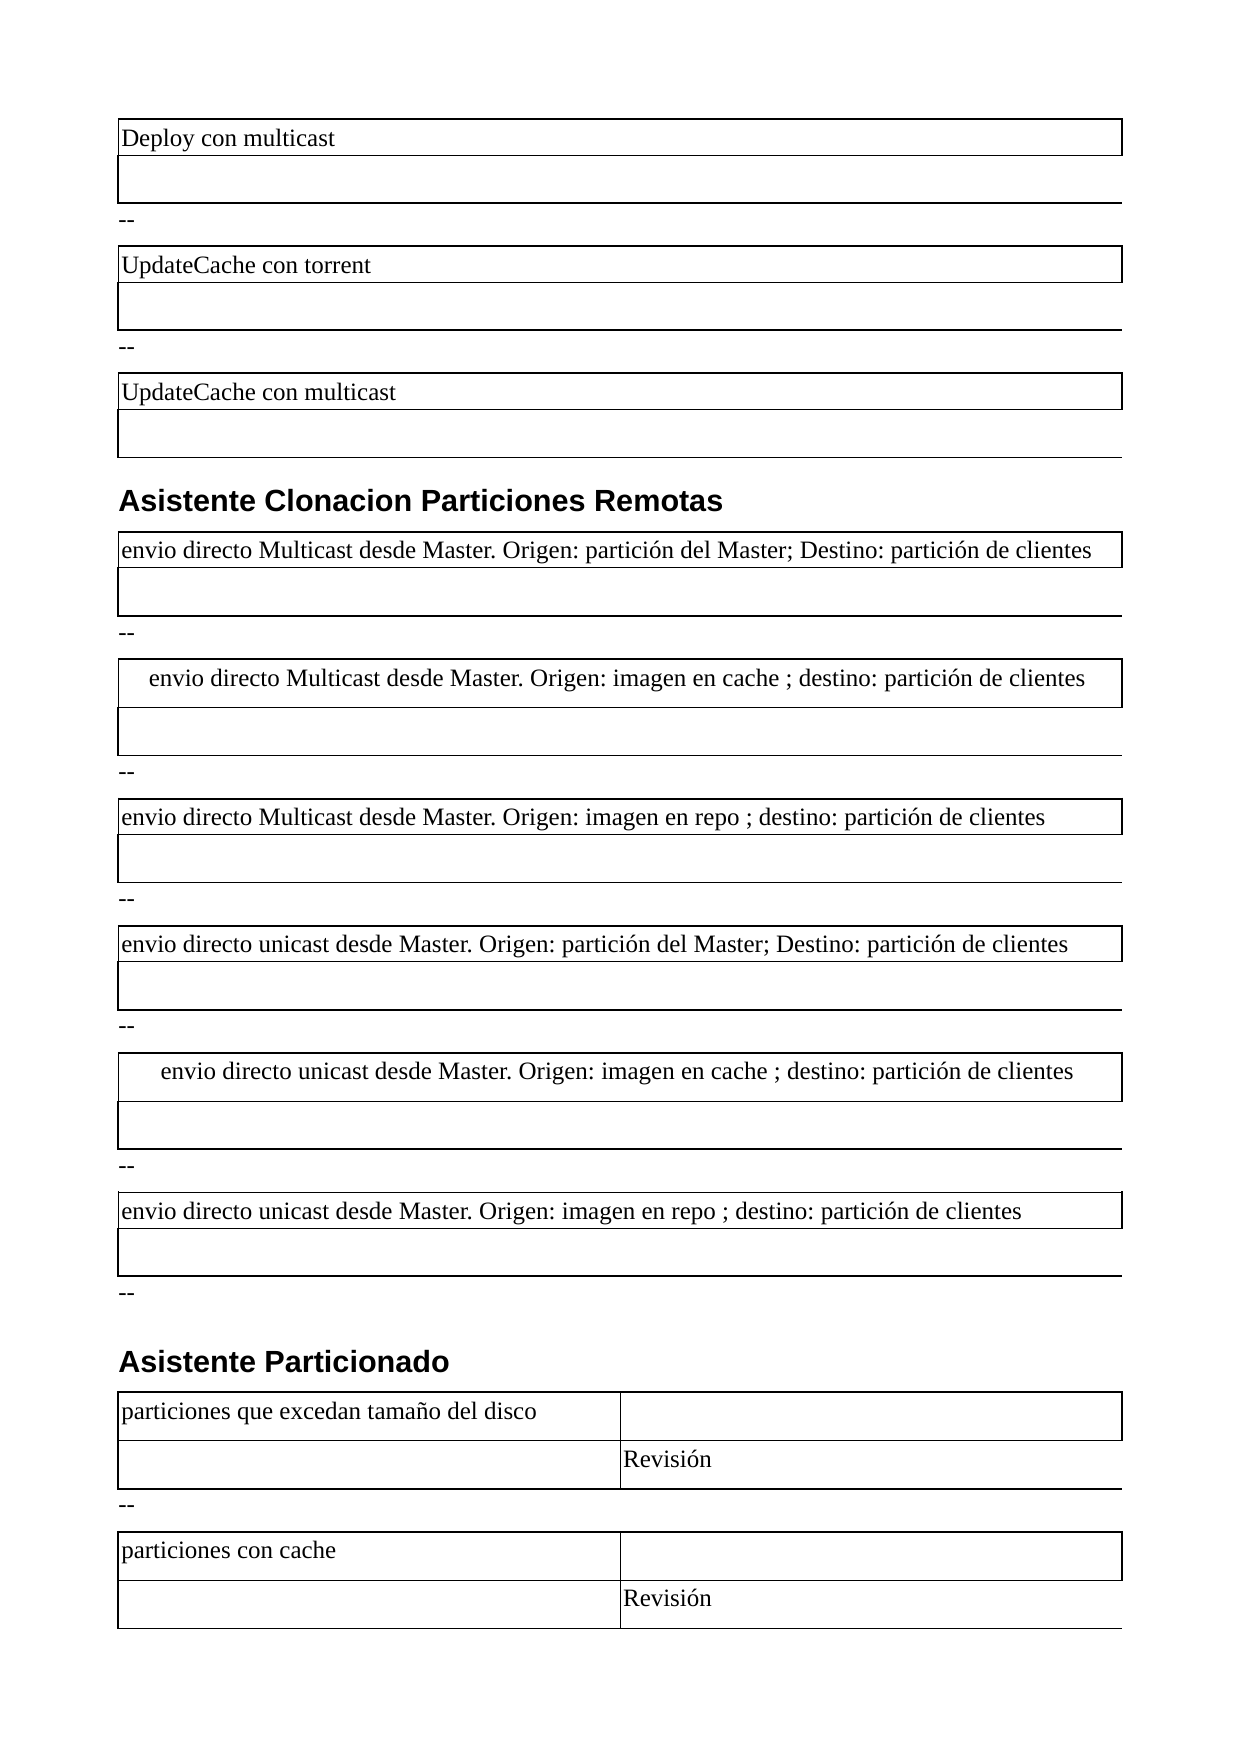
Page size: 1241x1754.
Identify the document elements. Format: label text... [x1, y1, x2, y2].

table_cell [119, 835, 1122, 882]
text -- [118, 883, 1122, 912]
table_header Deploy con multicast [119, 120, 1121, 154]
table_header envio directo unicast desde Master. Origen: partición del Master; Destino: partición de clientes [119, 927, 1121, 961]
text -- [118, 1490, 1122, 1518]
table_cell [119, 1229, 1122, 1275]
table_header UpdateCache con torrent [119, 247, 1121, 282]
table_cell [119, 283, 1122, 329]
table_header [621, 1533, 1121, 1580]
table_cell [119, 1581, 620, 1627]
text -- [118, 331, 1122, 360]
table_header particiones que excedan tamaño del disco [119, 1393, 620, 1440]
table_header envio directo unicast desde Master. Origen: imagen en repo ; destino: partición de clientes [119, 1193, 1121, 1228]
text -- [118, 1150, 1122, 1179]
text -- [118, 1011, 1122, 1039]
table_header envio directo Multicast desde Master. Origen: imagen en cache ; destino: partición de clientes [119, 660, 1121, 707]
text -- [118, 617, 1122, 646]
table_cell [119, 156, 1122, 202]
text -- [118, 756, 1122, 785]
table_header envio directo unicast desde Master. Origen: imagen en cache ; destino: partición de clientes [119, 1054, 1121, 1101]
table_cell [119, 568, 1122, 615]
table_header UpdateCache con multicast [119, 374, 1121, 409]
table_cell Revisión [621, 1581, 1122, 1627]
table_cell [119, 708, 1122, 754]
subtitle Asistente Clonacion Particiones Remotas [118, 483, 1122, 518]
table_header envio directo Multicast desde Master. Origen: partición del Master; Destino: partición de clientes [119, 533, 1121, 567]
table_cell [119, 962, 1122, 1009]
table_header [621, 1393, 1121, 1440]
text -- [118, 204, 1122, 233]
table_header particiones con cache [119, 1533, 620, 1580]
table_cell [119, 1102, 1122, 1148]
subtitle Asistente Particionado [118, 1343, 1122, 1379]
table_cell Revisión [621, 1441, 1122, 1488]
table_cell [119, 1441, 620, 1488]
text -- [118, 1277, 1122, 1306]
table_header envio directo Multicast desde Master. Origen: imagen en repo ; destino: partición de clientes [119, 800, 1121, 834]
table_cell [119, 410, 1122, 456]
